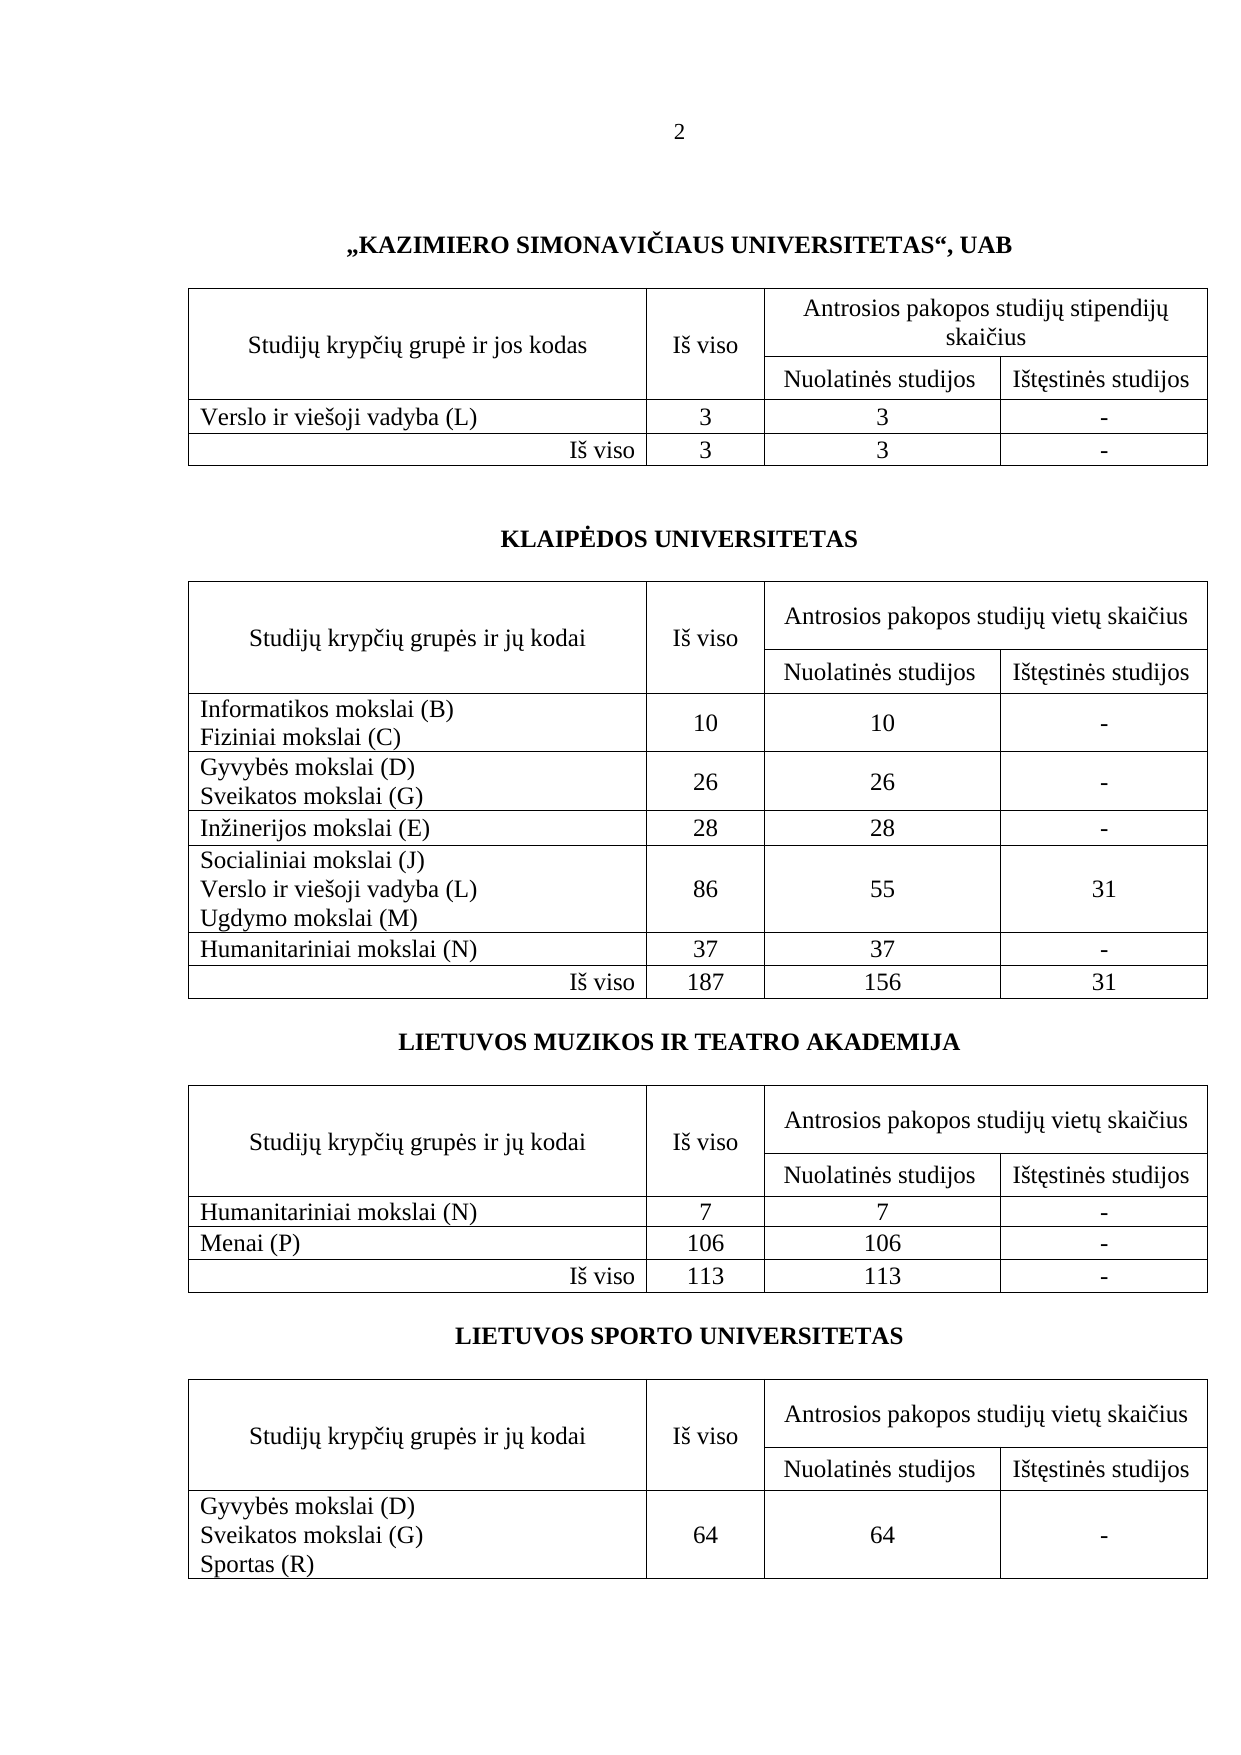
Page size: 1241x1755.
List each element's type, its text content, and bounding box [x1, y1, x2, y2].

text LIETUVOS SPORTO UNIVERSITETAS [177, 1321, 1181, 1350]
table_cell - [1001, 1197, 1207, 1226]
table_cell 28 [647, 811, 764, 844]
table_cell Gyvybės mokslai (D) Sveikatos mokslai (G) Sportas (R) [189, 1491, 646, 1578]
table_cell - [1001, 434, 1207, 465]
table_cell 37 [765, 933, 1000, 964]
table_cell 31 [1001, 846, 1207, 932]
table_header Antrosios pakopos studijų vietų skaičius [765, 1086, 1207, 1152]
table_header Antrosios pakopos studijų vietų skaičius [765, 582, 1207, 649]
table_cell 3 [765, 434, 1000, 465]
table_cell Verslo ir viešoji vadyba (L) [189, 400, 646, 432]
table_header Iš viso [647, 1380, 764, 1490]
table_cell Gyvybės mokslai (D) Sveikatos mokslai (G) [189, 752, 646, 810]
table_cell - [1001, 1260, 1207, 1292]
text LIETUVOS MUZIKOS IR TEATRO AKADEMIJA [177, 1027, 1181, 1056]
table_header Iš viso [647, 582, 764, 693]
table_cell 55 [765, 846, 1000, 932]
table_cell 7 [647, 1197, 764, 1226]
table_header Iš viso [647, 289, 764, 399]
table_cell 86 [647, 846, 764, 932]
table_cell 113 [765, 1260, 1000, 1292]
table_header Iš viso [647, 1086, 764, 1196]
table_cell Nuolatinės studijos [765, 650, 1000, 693]
table_header Antrosios pakopos studijų vietų skaičius [765, 1380, 1207, 1447]
table_cell - [1001, 933, 1207, 964]
table_cell Ištęstinės studijos [1001, 1154, 1207, 1196]
table_cell 64 [765, 1491, 1000, 1578]
table_cell Iš viso [189, 966, 646, 997]
table_cell 3 [765, 400, 1000, 432]
table_cell 37 [647, 933, 764, 964]
text KLAIPĖDOS UNIVERSITETAS [177, 524, 1181, 552]
table_cell 31 [1001, 966, 1207, 997]
table_cell - [1001, 811, 1207, 844]
table_cell Nuolatinės studijos [765, 1154, 1000, 1196]
table_cell Ištęstinės studijos [1001, 650, 1207, 693]
table_cell 28 [765, 811, 1000, 844]
table_cell 187 [647, 966, 764, 997]
table_cell Iš viso [189, 1260, 646, 1292]
table_cell Nuolatinės studijos [765, 357, 1000, 399]
table_cell 7 [765, 1197, 1000, 1226]
table_header Studijų krypčių grupės ir jų kodai [189, 582, 646, 693]
text „KAZIMIERO SIMONAVIČIAUS UNIVERSITETAS“, UAB [177, 230, 1181, 259]
table_cell Humanitariniai mokslai (N) [189, 1197, 646, 1226]
table_cell 10 [765, 694, 1000, 751]
table_cell 106 [765, 1227, 1000, 1259]
table_cell - [1001, 400, 1207, 432]
table_cell Socialiniai mokslai (J) Verslo ir viešoji vadyba (L) Ugdymo mokslai (M) [189, 846, 646, 932]
table_cell - [1001, 1491, 1207, 1578]
table_header Antrosios pakopos studijų stipendijų skaičius [765, 289, 1207, 356]
table_cell 113 [647, 1260, 764, 1292]
table_cell 106 [647, 1227, 764, 1259]
table_cell Informatikos mokslai (B) Fiziniai mokslai (C) [189, 694, 646, 751]
table_header Studijų krypčių grupės ir jų kodai [189, 1086, 646, 1196]
table_cell - [1001, 752, 1207, 810]
table_cell Iš viso [189, 434, 646, 465]
table_cell - [1001, 1227, 1207, 1259]
table_cell Humanitariniai mokslai (N) [189, 933, 646, 964]
table_cell Inžinerijos mokslai (E) [189, 811, 646, 844]
table_header Studijų krypčių grupė ir jos kodas [189, 289, 646, 399]
table_cell 10 [647, 694, 764, 751]
table_cell Nuolatinės studijos [765, 1448, 1000, 1490]
table_cell 64 [647, 1491, 764, 1578]
table_cell Ištęstinės studijos [1001, 1448, 1207, 1490]
table_cell - [1001, 694, 1207, 751]
table_cell 26 [647, 752, 764, 810]
table_cell 26 [765, 752, 1000, 810]
table_cell 3 [647, 400, 764, 432]
table_cell 3 [647, 434, 764, 465]
table_cell Ištęstinės studijos [1001, 357, 1207, 399]
table_cell Menai (P) [189, 1227, 646, 1259]
table_header Studijų krypčių grupės ir jų kodai [189, 1380, 646, 1490]
table_cell 156 [765, 966, 1000, 997]
